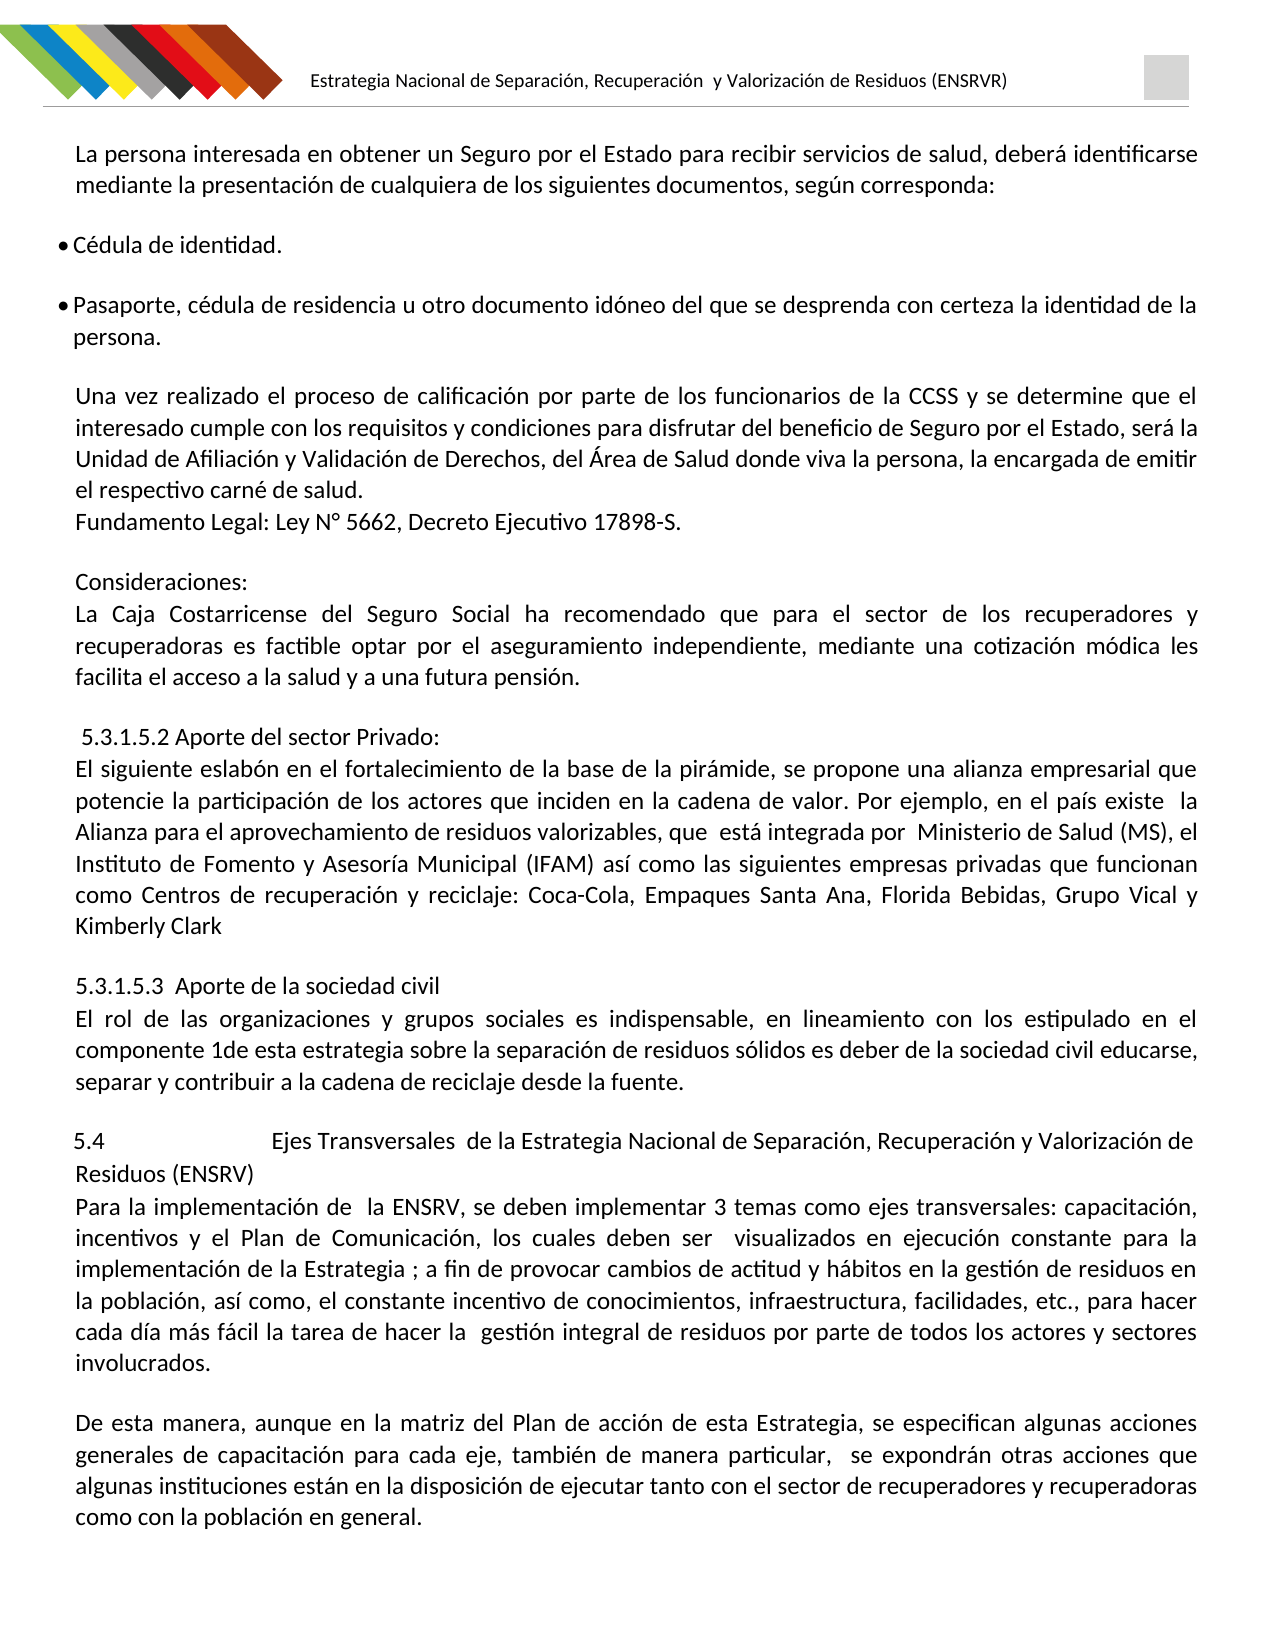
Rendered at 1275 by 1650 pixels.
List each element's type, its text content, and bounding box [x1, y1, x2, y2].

text Consideraciones: [75, 566, 1199, 596]
text 5.4 Ejes Transversales de la Estrategia Nacional de Separación, Recuperación y Valorización de [73, 1126, 1200, 1156]
text Una vez realizado el proceso de calificación por parte de los funcionarios de la CCSS y se determine que el interesado cumple con los requisitos y condiciones para disfrutar del beneficio de Seguro por el Estado, será la Unidad de Afiliación y Validación de Derechos, del Área de Salud donde viva la persona, la encargada de emitir el respectivo carné de salud. [75, 381, 1199, 505]
list Pasaporte, cédula de residencia u otro documento idóneo del que se desprenda con certeza la identidad de la persona. [57, 289, 1199, 351]
text De esta manera, aunque en la matriz del Plan de acción de esta Estrategia, se especifican algunas acciones generales de capacitación para cada eje, también de manera particular, se expondrán otras acciones que algunas instituciones están en la disposición de ejecutar tanto con el sector de recuperadores y recuperadoras como con la población en general. [75, 1407, 1199, 1532]
text La persona interesada en obtener un Seguro por el Estado para recibir servicios de salud, deberá identificarse mediante la presentación de cualquiera de los siguientes documentos, según corresponda: [75, 138, 1199, 200]
text El siguiente eslabón en el fortalecimiento de la base de la pirámide, se propone una alianza empresarial que potencie la participación de los actores que inciden en la cadena de valor. Por ejemplo, en el país existe la Alianza para el aprovechamiento de residuos valorizables, que está integrada por Ministerio de Salud (MS), el Instituto de Fomento y Asesoría Municipal (IFAM) así como las siguientes empresas privadas que funcionan como Centros de recuperación y reciclaje: Coca-Cola, Empaques Santa Ana, Florida Bebidas, Grupo Vical y Kimberly Clark [75, 754, 1199, 941]
text La Caja Costarricense del Seguro Social ha recomendado que para el sector de los recuperadores y recuperadoras es factible optar por el aseguramiento independiente, mediante una cotización módica les facilita el acceso a la salud y a una futura pensión. [75, 598, 1199, 692]
text Fundamento Legal: Ley N° 5662, Decreto Ejecutivo 17898-S. [75, 506, 1199, 536]
text Residuos (ENSRV) [75, 1158, 1199, 1189]
text Para la implementación de la ENSRV, se deben implementar 3 temas como ejes transversales: capacitación, incentivos y el Plan de Comunicación, los cuales deben ser visualizados en ejecución constante para la implementación de la Estrategia ; a fin de provocar cambios de actitud y hábitos en la gestión de residuos en la población, así como, el constante incentivo de conocimientos, infraestructura, facilidades, etc., para hacer cada día más fácil la tarea de hacer la gestión integral de residuos por parte de todos los actores y sectores involucrados. [75, 1191, 1199, 1378]
list Cédula de identidad. [57, 229, 1199, 260]
text 5.3.1.5.2 Aporte del sector Privado: [75, 721, 1199, 752]
text 5.3.1.5.3 Aporte de la sociedad civil [75, 970, 1199, 1001]
text El rol de las organizaciones y grupos sociales es indispensable, en lineamiento con los estipulado en el componente 1de esta estrategia sobre la separación de residuos sólidos es deber de la sociedad civil educarse, separar y contribuir a la cadena de reciclaje desde la fuente. [75, 1003, 1199, 1096]
